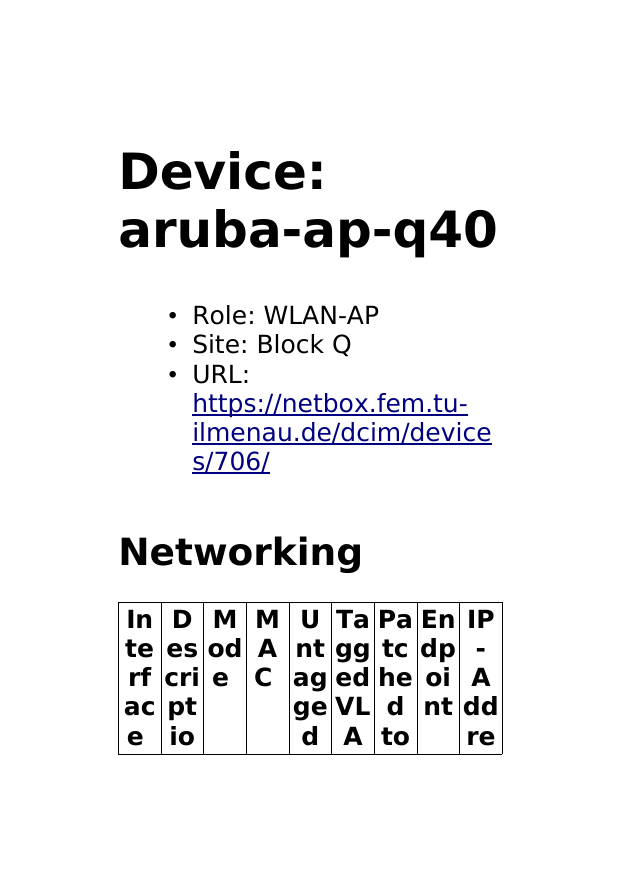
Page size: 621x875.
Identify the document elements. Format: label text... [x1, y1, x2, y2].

table_header Untagged [290, 603, 331, 754]
subtitle Networking [118, 531, 502, 575]
table_header Tagged VLA [332, 603, 374, 754]
table_header Patched to [375, 603, 417, 754]
table_header MAC [247, 603, 289, 754]
table_header Interface [119, 603, 161, 754]
list Site: Block Q [177, 331, 502, 360]
table_header Descriptio [162, 603, 203, 754]
table_header IP-Addre [460, 603, 502, 754]
table_header Endpoint [418, 603, 459, 754]
subtitle Device: aruba-ap-q40 [118, 143, 502, 259]
table_header Mode [204, 603, 246, 754]
list Role: WLAN-AP [177, 302, 502, 331]
list URL: https://netbox.fem.tu-ilmenau.de/dcim/devices/706/ [177, 360, 502, 477]
